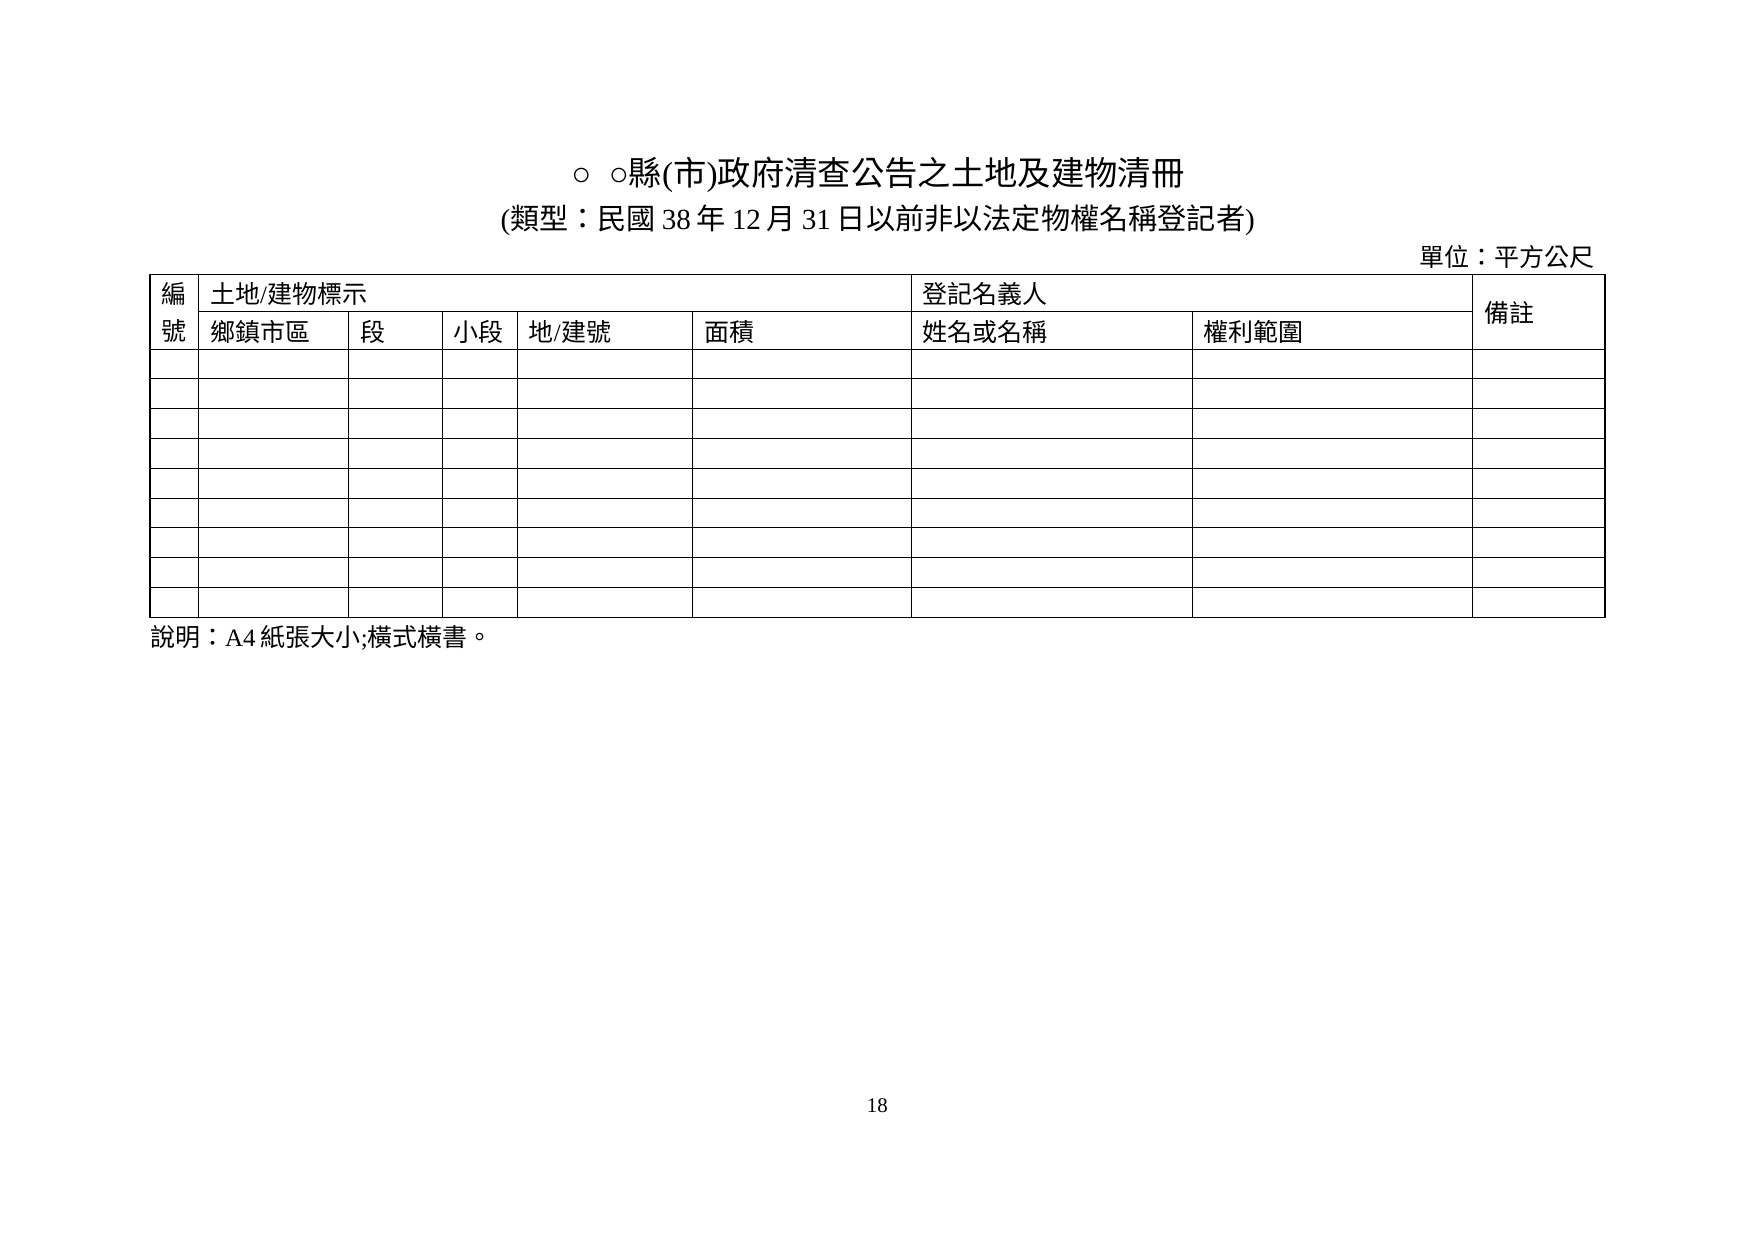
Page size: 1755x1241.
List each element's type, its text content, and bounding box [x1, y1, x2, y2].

table_cell [199, 409, 348, 438]
table_cell [1473, 499, 1604, 527]
table_cell [199, 528, 348, 557]
table_cell [693, 528, 911, 557]
table_cell [349, 528, 442, 557]
table_cell [518, 558, 692, 587]
table_cell [349, 379, 442, 408]
table_cell [151, 379, 198, 408]
table_cell [443, 499, 517, 527]
table_cell [349, 439, 442, 468]
table_cell [912, 588, 1192, 617]
table_cell [151, 439, 198, 468]
table_cell [349, 588, 442, 617]
table_cell [912, 499, 1192, 527]
table_cell [1473, 558, 1604, 587]
table_cell [518, 469, 692, 497]
table_cell [151, 350, 198, 378]
table_cell [912, 409, 1192, 438]
table_cell [1193, 409, 1472, 438]
table_cell [199, 558, 348, 587]
table_cell [693, 379, 911, 408]
table_cell [912, 469, 1192, 497]
table_cell [518, 439, 692, 468]
table_cell [518, 409, 692, 438]
table_cell [199, 588, 348, 617]
table_cell [349, 499, 442, 527]
table_cell [199, 350, 348, 378]
table_cell [693, 499, 911, 527]
table_cell [1193, 439, 1472, 468]
table_cell [1473, 528, 1604, 557]
table_cell [151, 409, 198, 438]
table_cell [199, 469, 348, 497]
table_cell 土地/建物標示 [199, 275, 911, 311]
table_cell [443, 350, 517, 378]
table_cell [693, 350, 911, 378]
table_cell [912, 439, 1192, 468]
table_cell [912, 379, 1192, 408]
table_cell [151, 469, 198, 497]
table_cell [518, 499, 692, 527]
table_cell [349, 350, 442, 378]
table_cell [518, 528, 692, 557]
table_cell [443, 409, 517, 438]
table_cell [151, 558, 198, 587]
table_cell [1473, 379, 1604, 408]
table_cell [1193, 528, 1472, 557]
table_cell [912, 558, 1192, 587]
table_header ○縣(市)政府清查公告之土地及建物清冊 (類型：民國38年12月31日以前非以法定物權名稱登記者) 單位：平方公尺 [150, 147, 1605, 274]
table_cell 面積 [693, 312, 911, 348]
table_cell 備註 [1473, 275, 1604, 348]
table_cell [1473, 350, 1604, 378]
table_cell 編號 [151, 275, 198, 348]
table_cell 姓名或名稱 [912, 312, 1192, 348]
table_cell [1193, 558, 1472, 587]
table_cell [199, 499, 348, 527]
table_cell [443, 528, 517, 557]
table_cell [1193, 350, 1472, 378]
table_cell 地/建號 [518, 312, 692, 348]
table_cell [1473, 588, 1604, 617]
table_cell [693, 469, 911, 497]
table_cell [199, 379, 348, 408]
table_cell [1473, 439, 1604, 468]
table_cell [443, 558, 517, 587]
table_cell [151, 499, 198, 527]
table_cell [1193, 379, 1472, 408]
table_cell [1193, 469, 1472, 497]
table_cell [1473, 409, 1604, 438]
table_cell 小段 [443, 312, 517, 348]
table_cell [443, 379, 517, 408]
table_cell [443, 439, 517, 468]
table_cell [199, 439, 348, 468]
table_cell [518, 350, 692, 378]
table_cell [912, 350, 1192, 378]
table_cell [443, 469, 517, 497]
text 說明：A4紙張大小;橫式橫書。 [150, 618, 1604, 654]
table_cell [1193, 499, 1472, 527]
table_cell [693, 558, 911, 587]
table_cell [349, 558, 442, 587]
table_cell [518, 588, 692, 617]
table_cell [349, 469, 442, 497]
table_cell [912, 528, 1192, 557]
table_cell [1473, 469, 1604, 497]
table_cell [349, 409, 442, 438]
table_cell 鄉鎮市區 [199, 312, 348, 348]
table_cell [693, 439, 911, 468]
table_cell [693, 588, 911, 617]
table_cell [443, 588, 517, 617]
table_cell 登記名義人 [912, 275, 1472, 311]
table_cell [518, 379, 692, 408]
table_cell [1193, 588, 1472, 617]
table_cell 權利範圍 [1193, 312, 1472, 348]
table_cell [151, 528, 198, 557]
table_cell [693, 409, 911, 438]
table_cell 段 [349, 312, 442, 348]
table_cell [151, 588, 198, 617]
